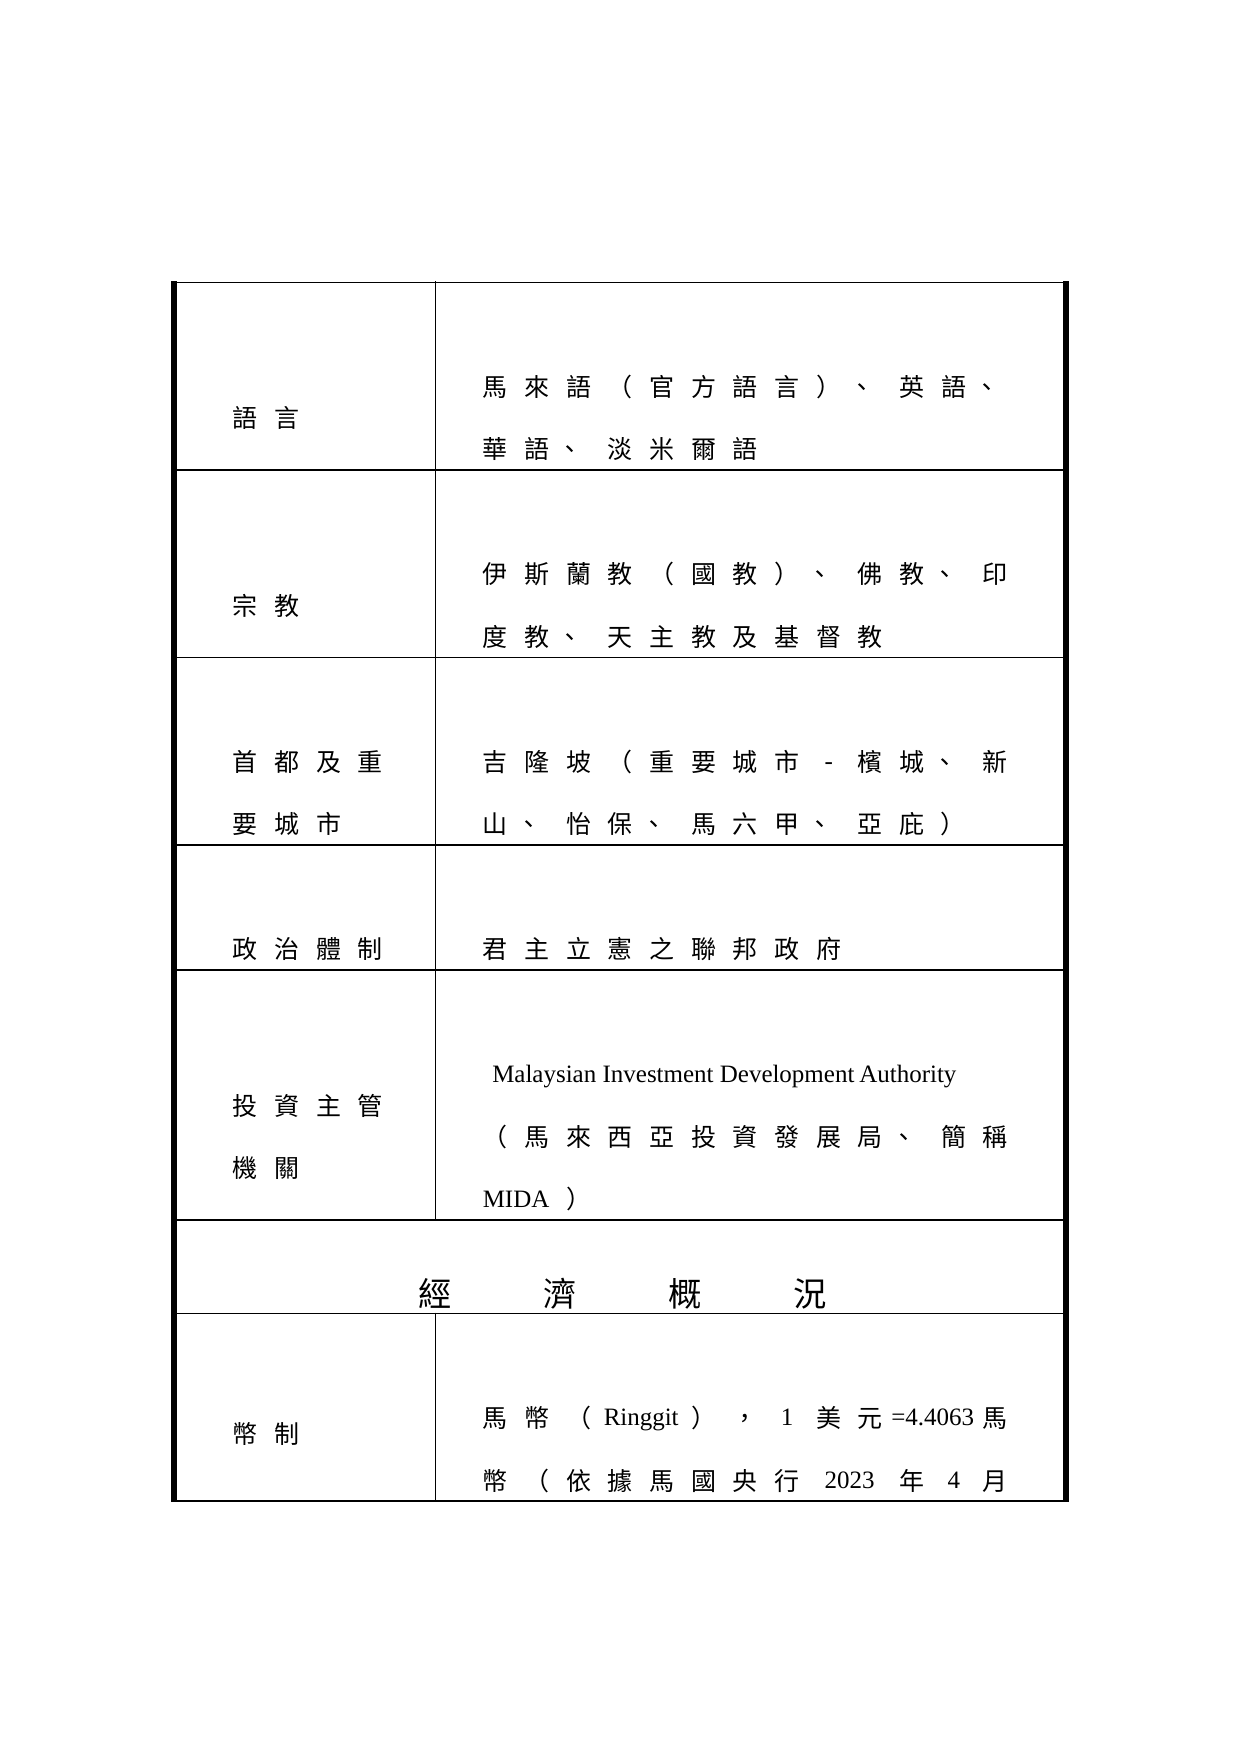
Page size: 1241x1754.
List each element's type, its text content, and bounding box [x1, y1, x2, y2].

table_cell 語言 [177, 283, 435, 469]
table_cell 經 濟 概 況 [177, 1221, 1063, 1313]
table_cell 投資主管機關 [177, 971, 435, 1219]
table_cell 君主立憲之聯邦政府 [436, 846, 1063, 969]
table_cell 馬來語（官方語言）、英語、華語、淡米爾語 [436, 283, 1063, 469]
table_cell 首都及重要城市 [177, 658, 435, 844]
table_cell 伊斯蘭教（國教）、佛教、印度教、天主教及基督教 [436, 471, 1063, 656]
table_cell 政治體制 [177, 846, 435, 969]
table_cell Malaysian Investment Development Authority （馬來西亞投資發展局、簡稱MIDA） [436, 971, 1063, 1219]
table_cell 幣制 [177, 1314, 435, 1500]
table_cell 宗教 [177, 471, 435, 656]
table_cell 吉隆坡（重要城市-檳城、新山、怡保、馬六甲、亞庇） [436, 658, 1063, 844]
table_cell 馬幣（Ringgit），1美元=4.4063馬幣（依據馬國央行2023年4月 [436, 1314, 1063, 1500]
